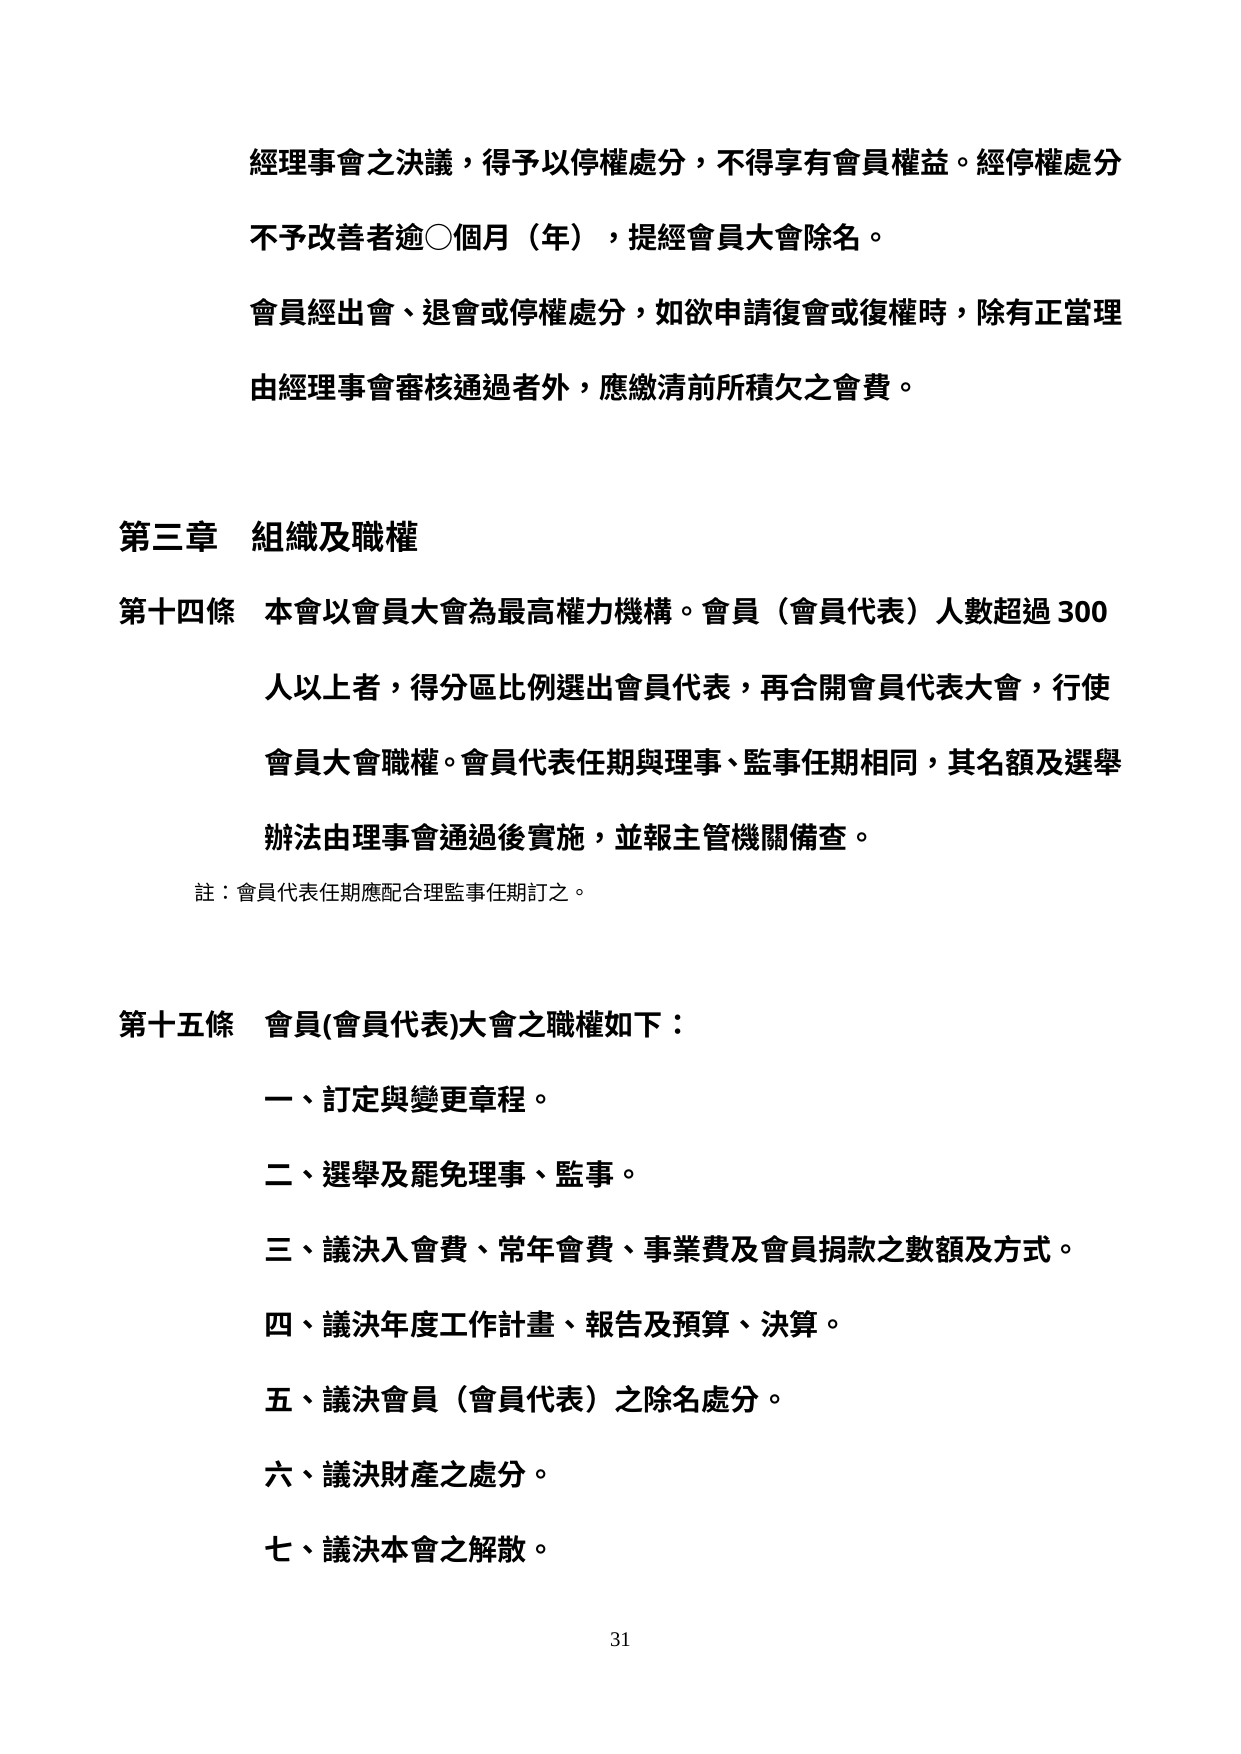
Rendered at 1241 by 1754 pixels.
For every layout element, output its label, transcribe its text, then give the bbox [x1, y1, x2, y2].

text 五、議決會員（會員代表）之除名處分。 [118, 1360, 1122, 1435]
text 三、議決入會費、常年會費、事業費及會員捐款之數額及方式。 [118, 1210, 1122, 1285]
text 一、訂定與變更章程。 [118, 1060, 1122, 1135]
text 第三章 組織及職權 [118, 498, 1122, 573]
text 六、議決財產之處分。 [118, 1435, 1122, 1510]
text 經理事會之決議，得予以停權處分，不得享有會員權益。經停權處分不予改善者逾○個月（年），提經會員大會除名。 [247, 123, 1122, 273]
text 會員經出會、退會或停權處分，如欲申請復會或復權時，除有正當理由經理事會審核通過者外，應繳清前所積欠之會費。 [249, 273, 1122, 423]
text 第十五條 會員(會員代表)大會之職權如下： [118, 985, 1122, 1060]
text 二、選舉及罷免理事、監事。 [118, 1135, 1122, 1210]
text 第十四條 本會以會員大會為最高權力機構。會員（會員代表）人數超過300人以上者，得分區比例選出會員代表，再合開會員代表大會，行使會員大會職權。會員代表任期與理事、監事任期相同，其名額及選舉辦法由理事會通過後實施，並報主管機關備查。 [118, 573, 1122, 873]
text 七、議決本會之解散。 [118, 1510, 1122, 1585]
text 註：會員代表任期應配合理監事任期訂之。 [118, 873, 1122, 910]
text 四、議決年度工作計畫、報告及預算、決算。 [118, 1285, 1122, 1360]
